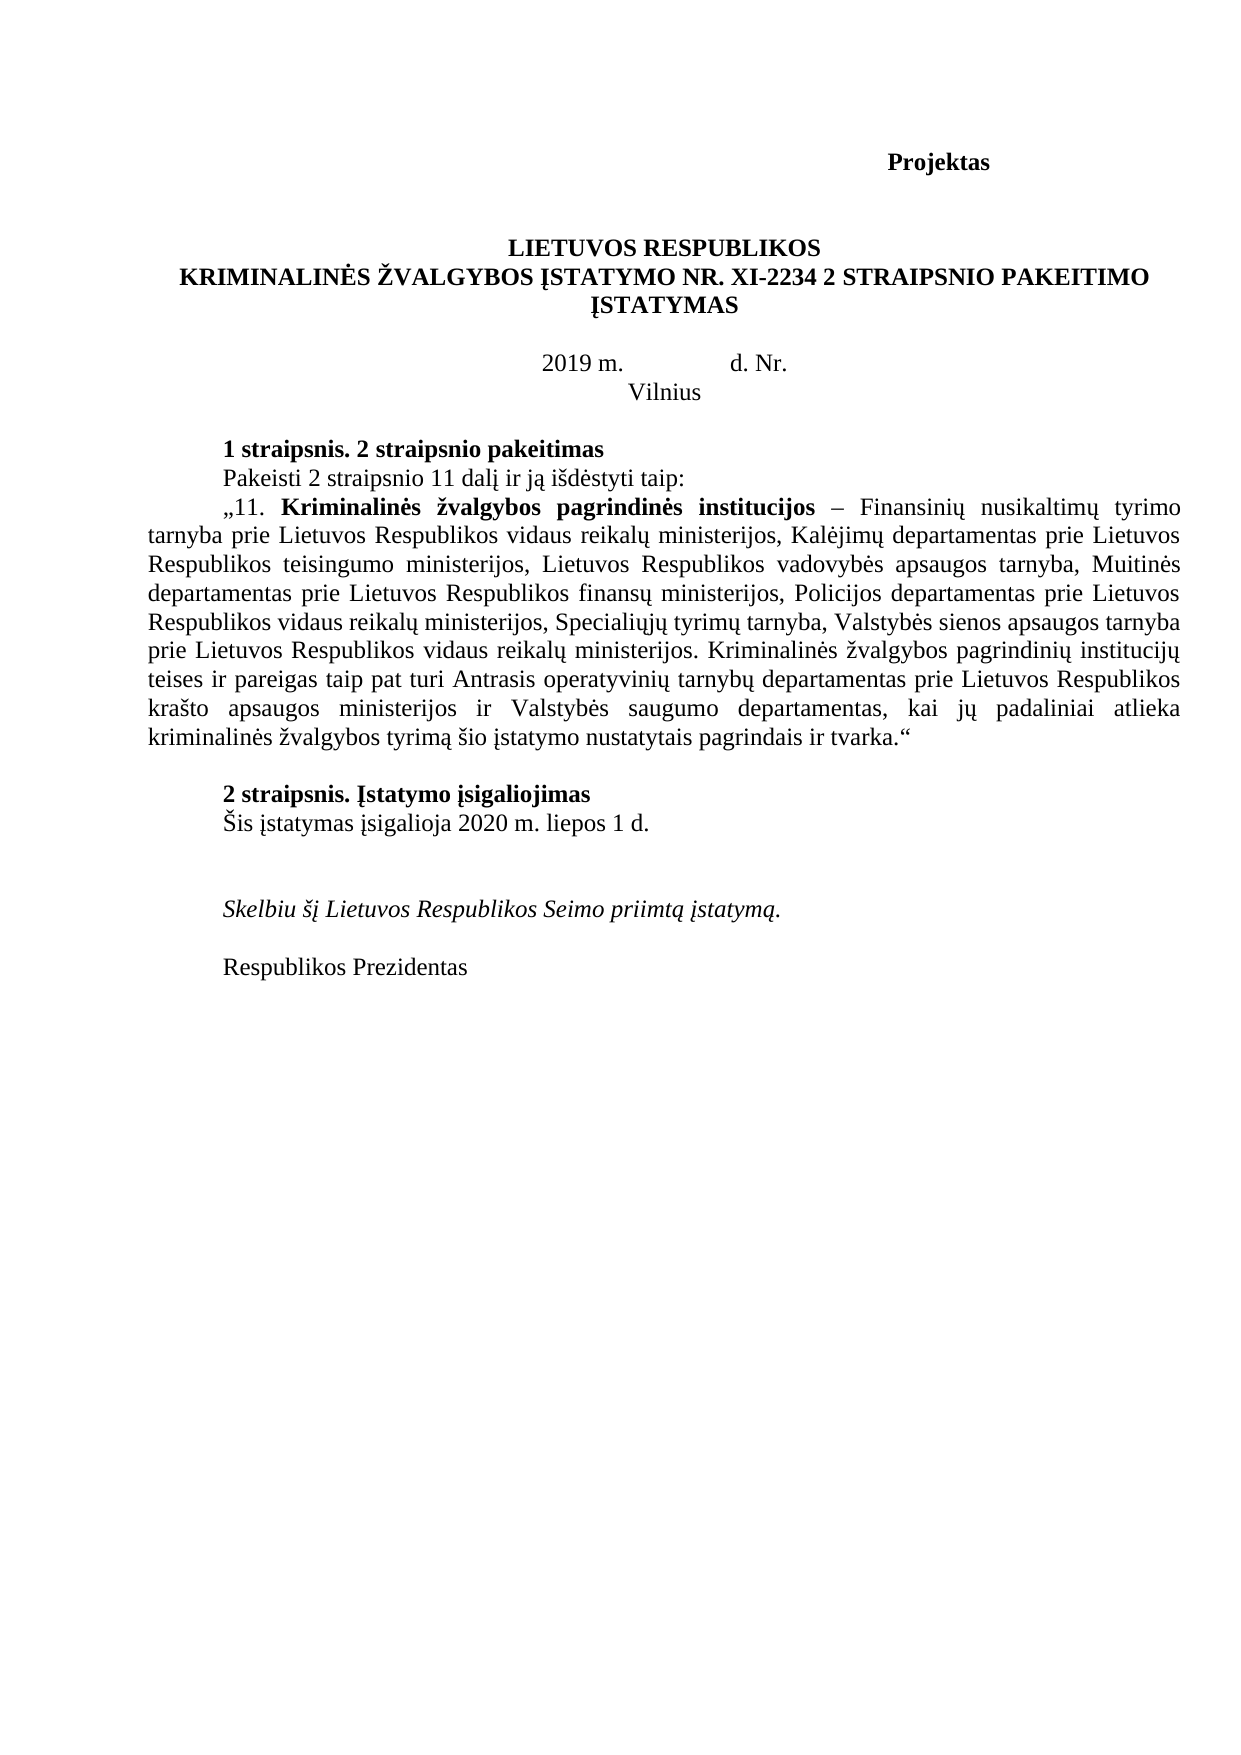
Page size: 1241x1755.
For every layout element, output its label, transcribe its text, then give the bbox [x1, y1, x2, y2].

text Vilnius [148, 377, 1181, 406]
text Šis įstatymas įsigalioja 2020 m. liepos 1 d. [148, 808, 1178, 837]
text Respublikos Prezidentas [148, 952, 1178, 981]
text „11. Kriminalinės žvalgybos pagrindinės institucijos – Finansinių nusikaltimų tyrimo tarnyba prie Lietuvos Respublikos vidaus reikalų ministerijos, Kalėjimų departamentas prie Lietuvos Respublikos teisingumo ministerijos, Lietuvos Respublikos vadovybės apsaugos tarnyba, Muitinės departamentas prie Lietuvos Respublikos finansų ministerijos, Policijos departamentas prie Lietuvos Respublikos vidaus reikalų ministerijos, Specialiųjų tyrimų tarnyba, Valstybės sienos apsaugos tarnyba prie Lietuvos Respublikos vidaus reikalų ministerijos. Kriminalinės žvalgybos pagrindinių institucijų teises ir pareigas taip pat turi Antrasis operatyvinių tarnybų departamentas prie Lietuvos Respublikos krašto apsaugos ministerijos ir Valstybės saugumo departamentas, kai jų padaliniai atlieka kriminalinės žvalgybos tyrimą šio įstatymo nustatytais pagrindais ir tvarka.“ [148, 492, 1181, 751]
text 1 straipsnis. 2 straipsnio pakeitimas [148, 434, 1181, 463]
text KRIMINALINĖS ŽVALGYBOS ĮSTATYMO nR. XI-2234 2 STRAIPSNIO PAKEITIMO [148, 262, 1181, 291]
text LIETUVOS RESPUBLIKOS [148, 233, 1181, 262]
text ĮSTATYMAS [148, 291, 1181, 319]
text 2019 m. d. Nr. [148, 348, 1181, 377]
text Skelbiu šį Lietuvos Respublikos Seimo priimtą įstatymą. [148, 894, 1178, 923]
text 2 straipsnis. Įstatymo įsigaliojimas [148, 779, 1178, 808]
text Pakeisti 2 straipsnio 11 dalį ir ją išdėstyti taip: [148, 463, 1181, 492]
text Projektas [823, 147, 1181, 176]
